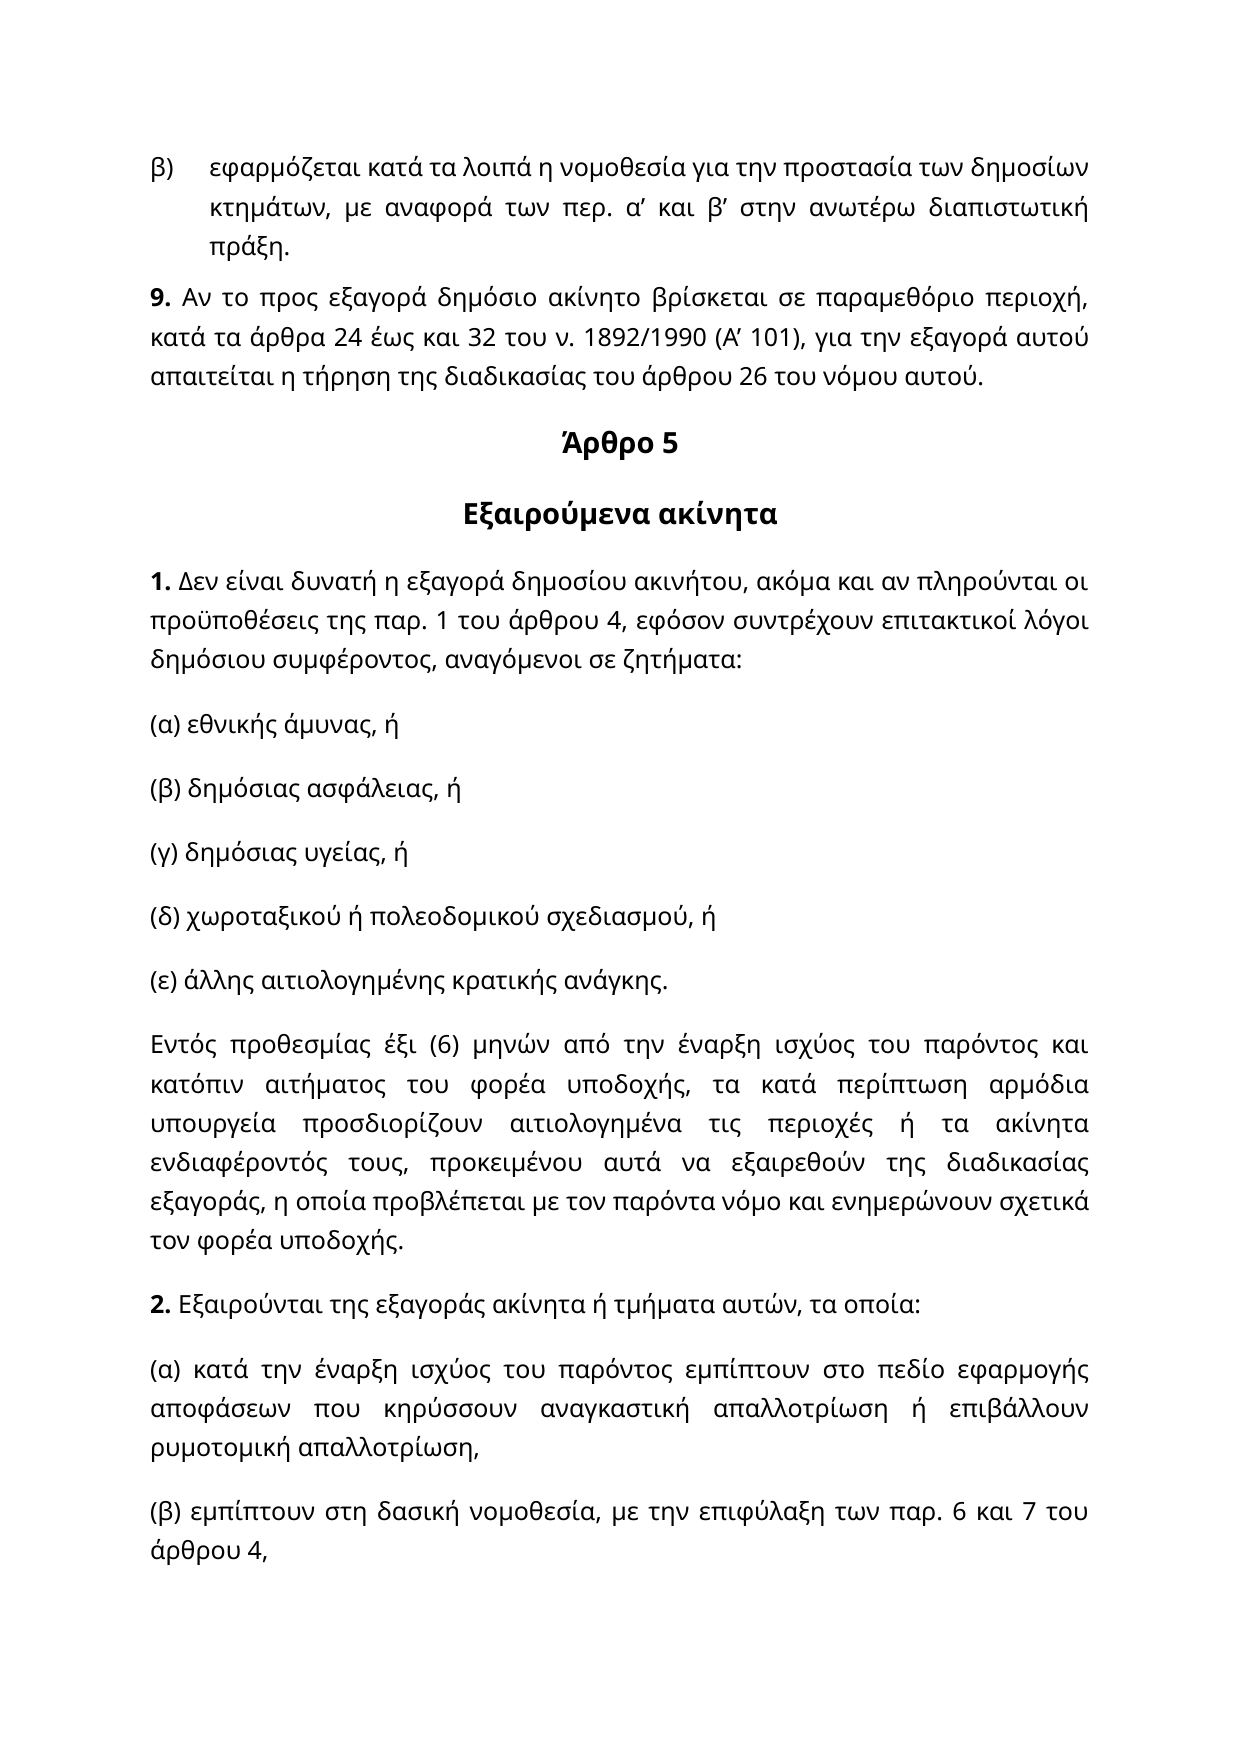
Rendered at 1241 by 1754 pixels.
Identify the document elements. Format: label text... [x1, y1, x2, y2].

text (β) εμπίπτουν στη δασική νομοθεσία, με την επιφύλαξη των παρ. 6 και 7 του άρθρου 4, [150, 1494, 1090, 1567]
text 9. Αν το προς εξαγορά δημόσιο ακίνητο βρίσκεται σε παραμεθόριο περιοχή, κατά τα άρθρα 24 έως και 32 του ν. 1892/1990 (Α’ 101), για την εξαγορά αυτού απαιτείται η τήρηση της διαδικασίας του άρθρου 26 του νόμου αυτού. [150, 280, 1090, 392]
text (δ) χωροταξικού ή πολεοδομικού σχεδιασμού, ή [150, 899, 1090, 933]
text (α) εθνικής άμυνας, ή [150, 706, 1090, 740]
text (ε) άλλης αιτιολογημένης κρατικής ανάγκης. [150, 963, 1090, 997]
text (β) δημόσιας ασφάλειας, ή [150, 770, 1090, 804]
text 1. Δεν είναι δυνατή η εξαγορά δημοσίου ακινήτου, ακόμα και αν πληρούνται οι προϋποθέσεις της παρ. 1 του άρθρου 4, εφόσον συντρέχουν επιτακτικοί λόγοι δημόσιου συμφέροντος, αναγόμενοι σε ζητήματα: [150, 564, 1090, 676]
subtitle Άρθρο 5 [150, 422, 1090, 462]
subtitle Εξαιρούμενα ακίνητα [150, 493, 1090, 533]
list β) εφαρμόζεται κατά τα λοιπά η νομοθεσία για την προστασία των δημοσίων κτημάτων, με αναφορά των περ. α’ και β’ στην ανωτέρω διαπιστωτική πράξη. [150, 150, 1090, 262]
text (α) κατά την έναρξη ισχύος του παρόντος εμπίπτουν στο πεδίο εφαρμογής αποφάσεων που κηρύσσουν αναγκαστική απαλλοτρίωση ή επιβάλλουν ρυμοτομική απαλλοτρίωση, [150, 1351, 1090, 1464]
text Εντός προθεσμίας έξι (6) μηνών από την έναρξη ισχύος του παρόντος και κατόπιν αιτήματος του φορέα υποδοχής, τα κατά περίπτωση αρμόδια υπουργεία προσδιορίζουν αιτιολογημένα τις περιοχές ή τα ακίνητα ενδιαφέροντός τους, προκειμένου αυτά να εξαιρεθούν της διαδικασίας εξαγοράς, η οποία προβλέπεται με τον παρόντα νόμο και ενημερώνουν σχετικά τον φορέα υποδοχής. [150, 1027, 1090, 1257]
text 2. Εξαιρούνται της εξαγοράς ακίνητα ή τμήματα αυτών, τα οποία: [150, 1287, 1090, 1321]
text (γ) δημόσιας υγείας, ή [150, 834, 1090, 869]
